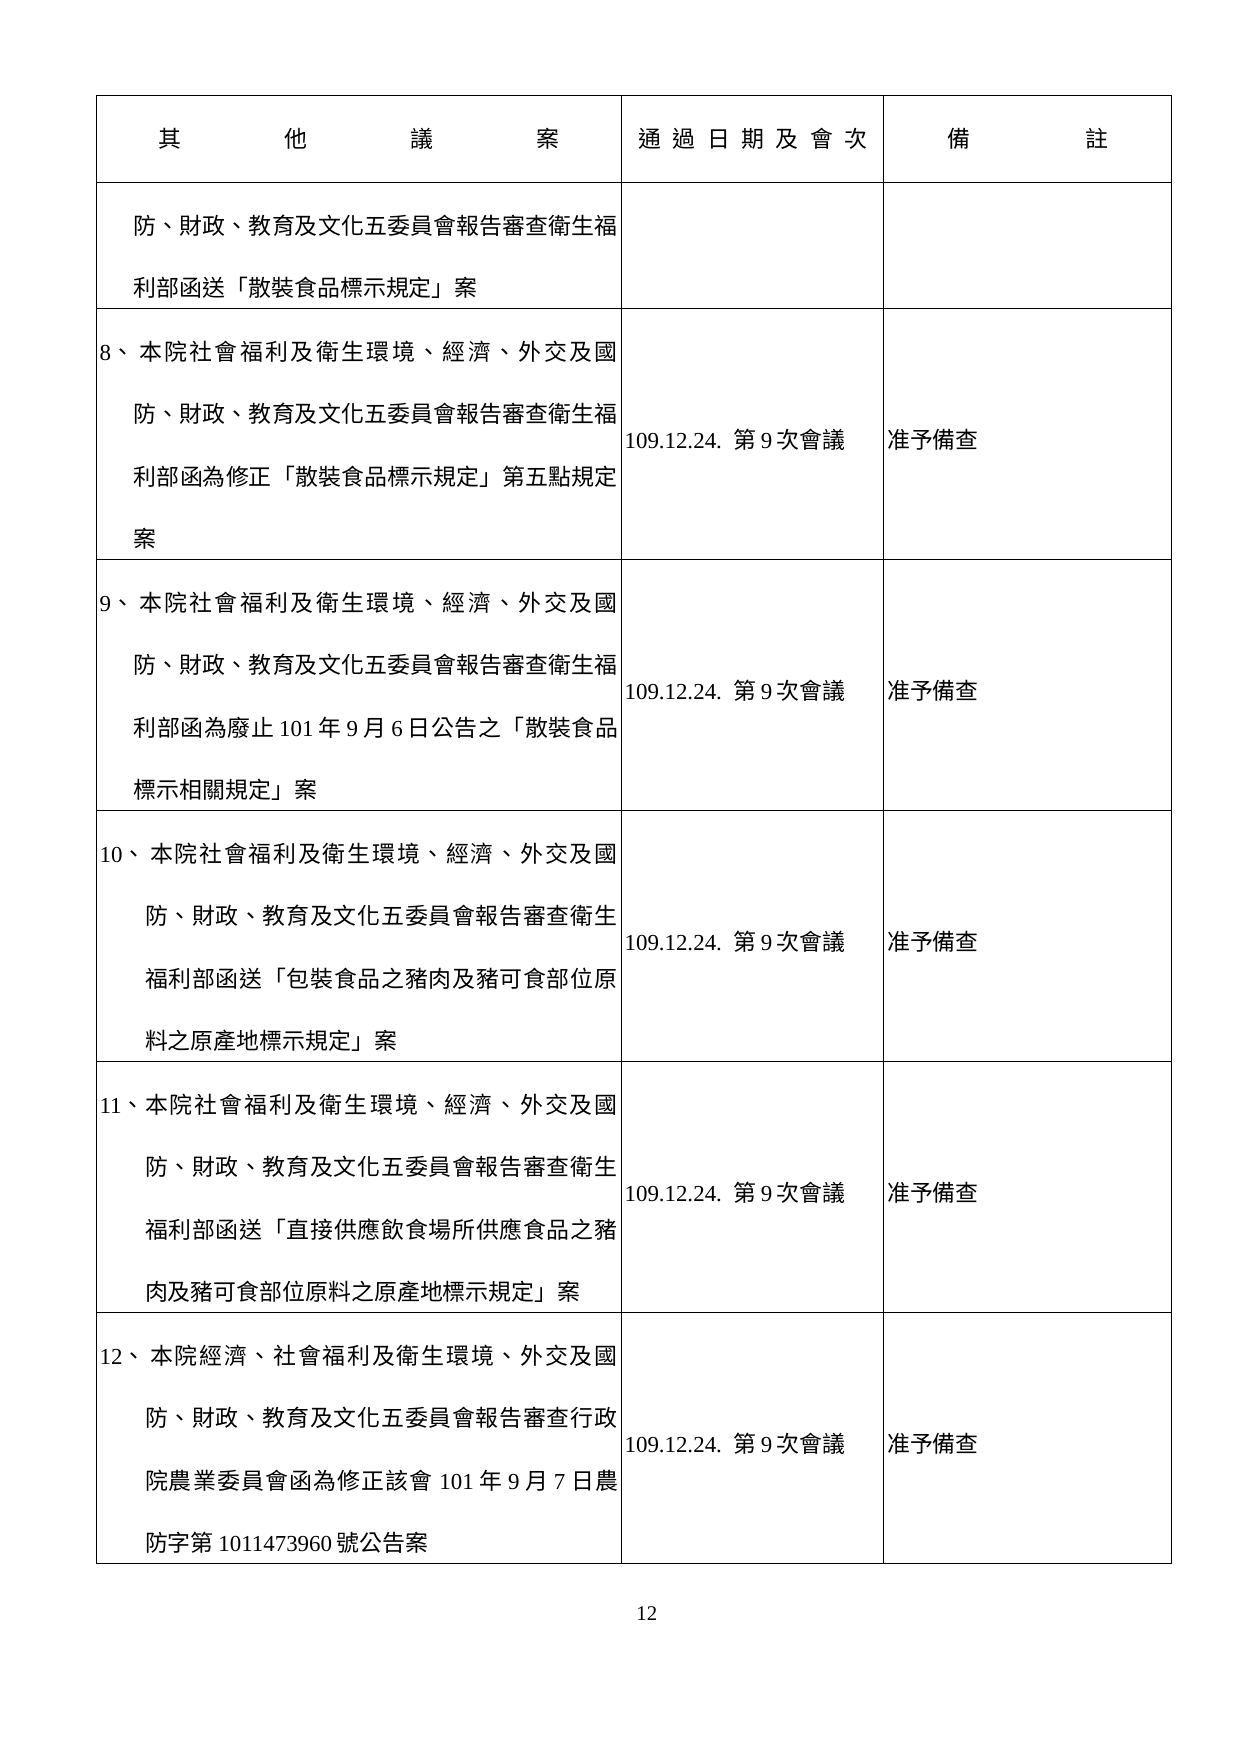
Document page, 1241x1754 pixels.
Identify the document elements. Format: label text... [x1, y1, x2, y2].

table_header 備 註 [884, 96, 1171, 182]
table_cell 准予備查 [884, 560, 1171, 810]
table_cell 109.12.24. 第9次會議 [622, 560, 883, 810]
table_cell 109.12.24. 第9次會議 [622, 309, 883, 559]
table_cell 准予備查 [884, 1062, 1171, 1312]
table_cell 防、財政、教育及文化五委員會報告審查衛生福利部函送「散裝食品標示規定」案 [97, 183, 621, 308]
table_cell 准予備查 [884, 309, 1171, 559]
table_cell 本院經濟、社會福利及衛生環境、外交及國防、財政、教育及文化五委員會報告審查行政院農業委員會函為修正該會101年9月7日農防字第1011473960號公告案 [97, 1313, 621, 1563]
table_cell 109.12.24. 第9次會議 [622, 811, 883, 1061]
table_cell 109.12.24. 第9次會議 [622, 1313, 883, 1563]
table_cell 本院社會福利及衛生環境、經濟、外交及國防、財政、教育及文化五委員會報告審查衛生福利部函送「包裝食品之豬肉及豬可食部位原料之原產地標示規定」案 [97, 811, 621, 1061]
table_cell 准予備查 [884, 1313, 1171, 1563]
table_cell 109.12.24. 第9次會議 [622, 1062, 883, 1312]
table_cell 本院社會福利及衛生環境、經濟、外交及國防、財政、教育及文化五委員會報告審查衛生福利部函為廢止101年9月6日公告之「散裝食品標示相關規定」案 [97, 560, 621, 810]
table_cell 本院社會福利及衛生環境、經濟、外交及國防、財政、教育及文化五委員會報告審查衛生福利部函為修正「散裝食品標示規定」第五點規定案 [97, 309, 621, 559]
table_cell [884, 183, 1171, 308]
table_header 其 他 議 案 [97, 96, 621, 182]
table_cell [622, 183, 883, 308]
table_cell 本院社會福利及衛生環境、經濟、外交及國防、財政、教育及文化五委員會報告審查衛生福利部函送「直接供應飲食場所供應食品之豬肉及豬可食部位原料之原產地標示規定」案 [97, 1062, 621, 1312]
table_header 通 過 日 期 及 會 次 [622, 96, 883, 182]
table_cell 准予備查 [884, 811, 1171, 1061]
